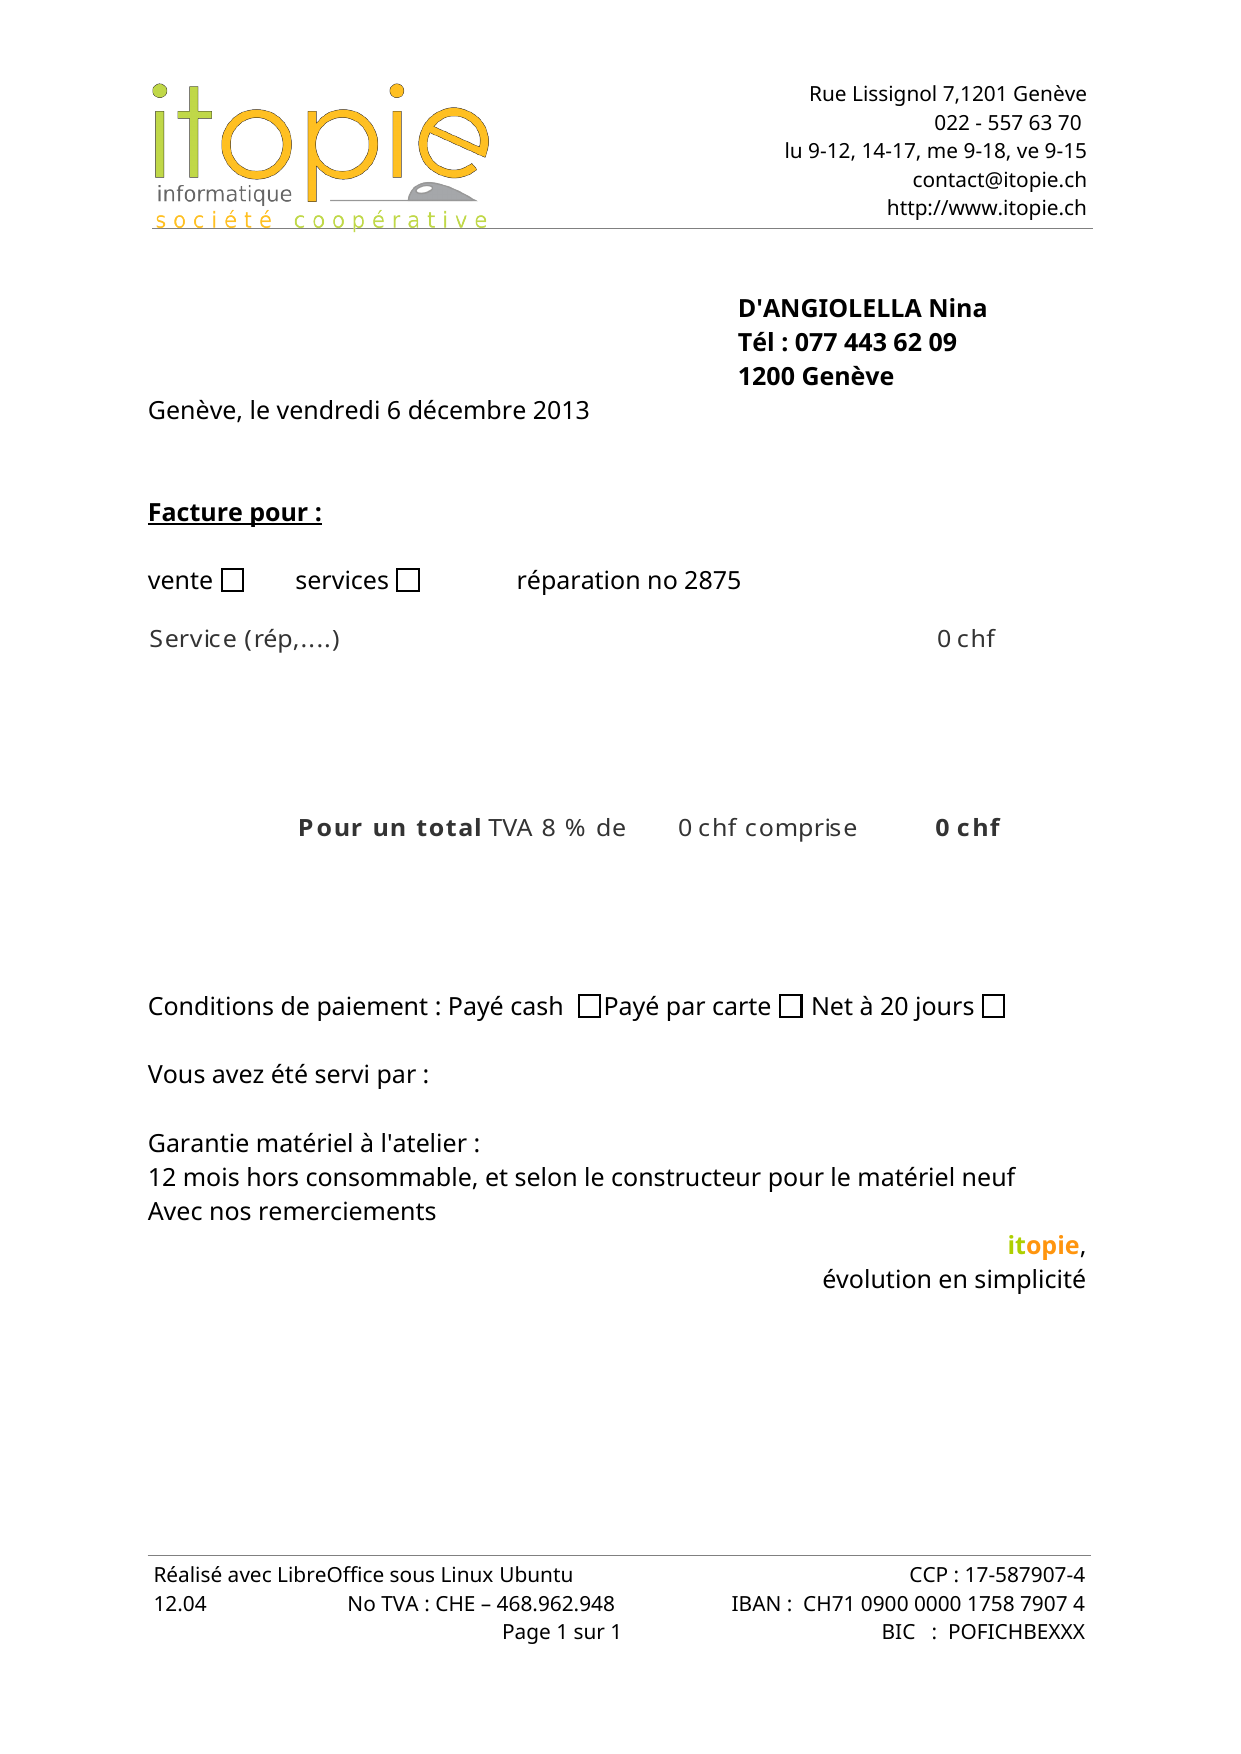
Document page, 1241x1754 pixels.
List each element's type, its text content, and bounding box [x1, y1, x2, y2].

text Vous avez été servi par : [148, 1057, 1093, 1091]
text évolution en simplicité [148, 1262, 1093, 1296]
text 1200 Genève [148, 358, 1093, 392]
text Tél : 077 443 62 09 [148, 324, 1093, 358]
text Avec nos remerciements [148, 1193, 1093, 1227]
text Facture pour : [148, 495, 1093, 529]
text vente services réparation no 2875 [148, 563, 1093, 597]
text itopie, [148, 1227, 1093, 1262]
text Conditions de paiement : Payé cash Payé par carte Net à 20 jours [148, 989, 1093, 1023]
text D'ANGIOLELLA Nina [148, 290, 1093, 324]
text Garantie matériel à l'atelier : [148, 1125, 1093, 1159]
text Genève, le vendredi 6 décembre 2013 [148, 392, 1093, 427]
text 12 mois hors consommable, et selon le constructeur pour le matériel neuf [148, 1159, 1093, 1193]
picture [138, 72, 500, 244]
